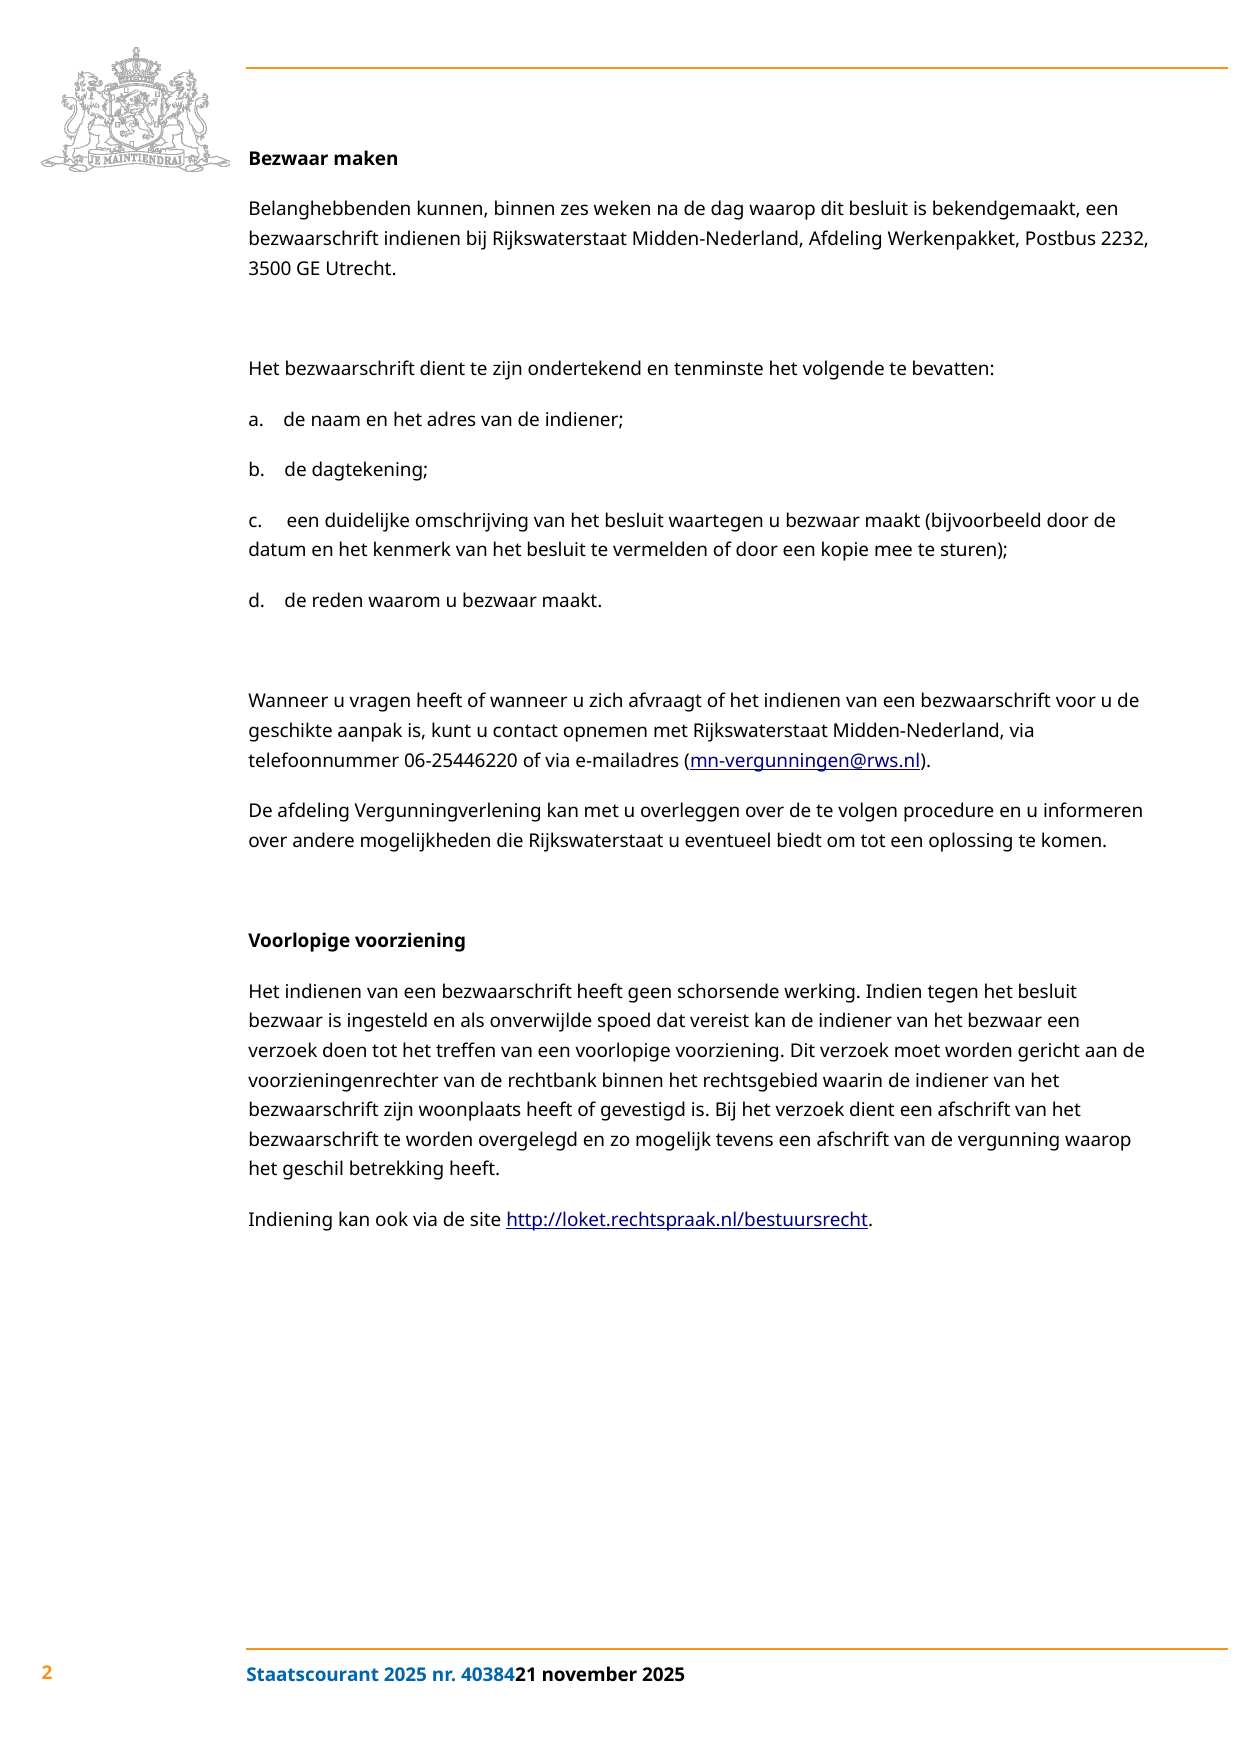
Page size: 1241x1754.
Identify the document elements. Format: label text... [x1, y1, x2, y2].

text b. de dagtekening; [248, 456, 1152, 482]
picture [41, 47, 231, 172]
text Voorlopige voorziening [248, 928, 1152, 953]
text De afdeling Vergunningverlening kan met u overleggen over de te volgen procedure en u informeren over andere mogelijkheden die Rijkswaterstaat u eventueel biedt om tot een oplossing te komen. [248, 797, 1152, 853]
text Wanneer u vragen heeft of wanneer u zich afvraagt of het indienen van een bezwaarschrift voor u de geschikte aanpak is, kunt u contact opnemen met Rijkswaterstaat Midden-Nederland, via telefoonnummer 06-25446220 of via e-mailadres (mn-vergunningen@rws.nl). [248, 688, 1152, 773]
text Belanghebbenden kunnen, binnen zes weken na de dag waarop dit besluit is bekendgemaakt, een bezwaarschrift indienen bij Rijkswaterstaat Midden-Nederland, Afdeling Werkenpakket, Postbus 2232, 3500 GE Utrecht. [248, 196, 1152, 281]
text Bezwaar maken [248, 145, 1152, 171]
text Het indienen van een bezwaarschrift heeft geen schorsende werking. Indien tegen het besluit bezwaar is ingesteld en als onverwijlde spoed dat vereist kan de indiener van het bezwaar een verzoek doen tot het treffen van een voorlopige voorziening. Dit verzoek moet worden gericht aan de voorzieningenrechter van de rechtbank binnen het rechtsgebied waarin de indiener van het bezwaarschrift zijn woonplaats heeft of gevestigd is. Bij het verzoek dient een afschrift van het bezwaarschrift te worden overgelegd en zo mogelijk tevens een afschrift van de vergunning waarop het geschil betrekking heeft. [248, 978, 1152, 1181]
text a. de naam en het adres van de indiener; [248, 406, 1152, 432]
text Het bezwaarschrift dient te zijn ondertekend en tenminste het volgende te bevatten: [248, 356, 1152, 381]
text Indiening kan ook via de site http://loket.rechtspraak.nl/bestuursrecht. [248, 1206, 1152, 1232]
text c. een duidelijke omschrijving van het besluit waartegen u bezwaar maakt (bijvoorbeeld door de datum en het kenmerk van het besluit te vermelden of door een kopie mee te sturen); [248, 507, 1152, 562]
text d. de reden waarom u bezwaar maakt. [248, 587, 1152, 613]
